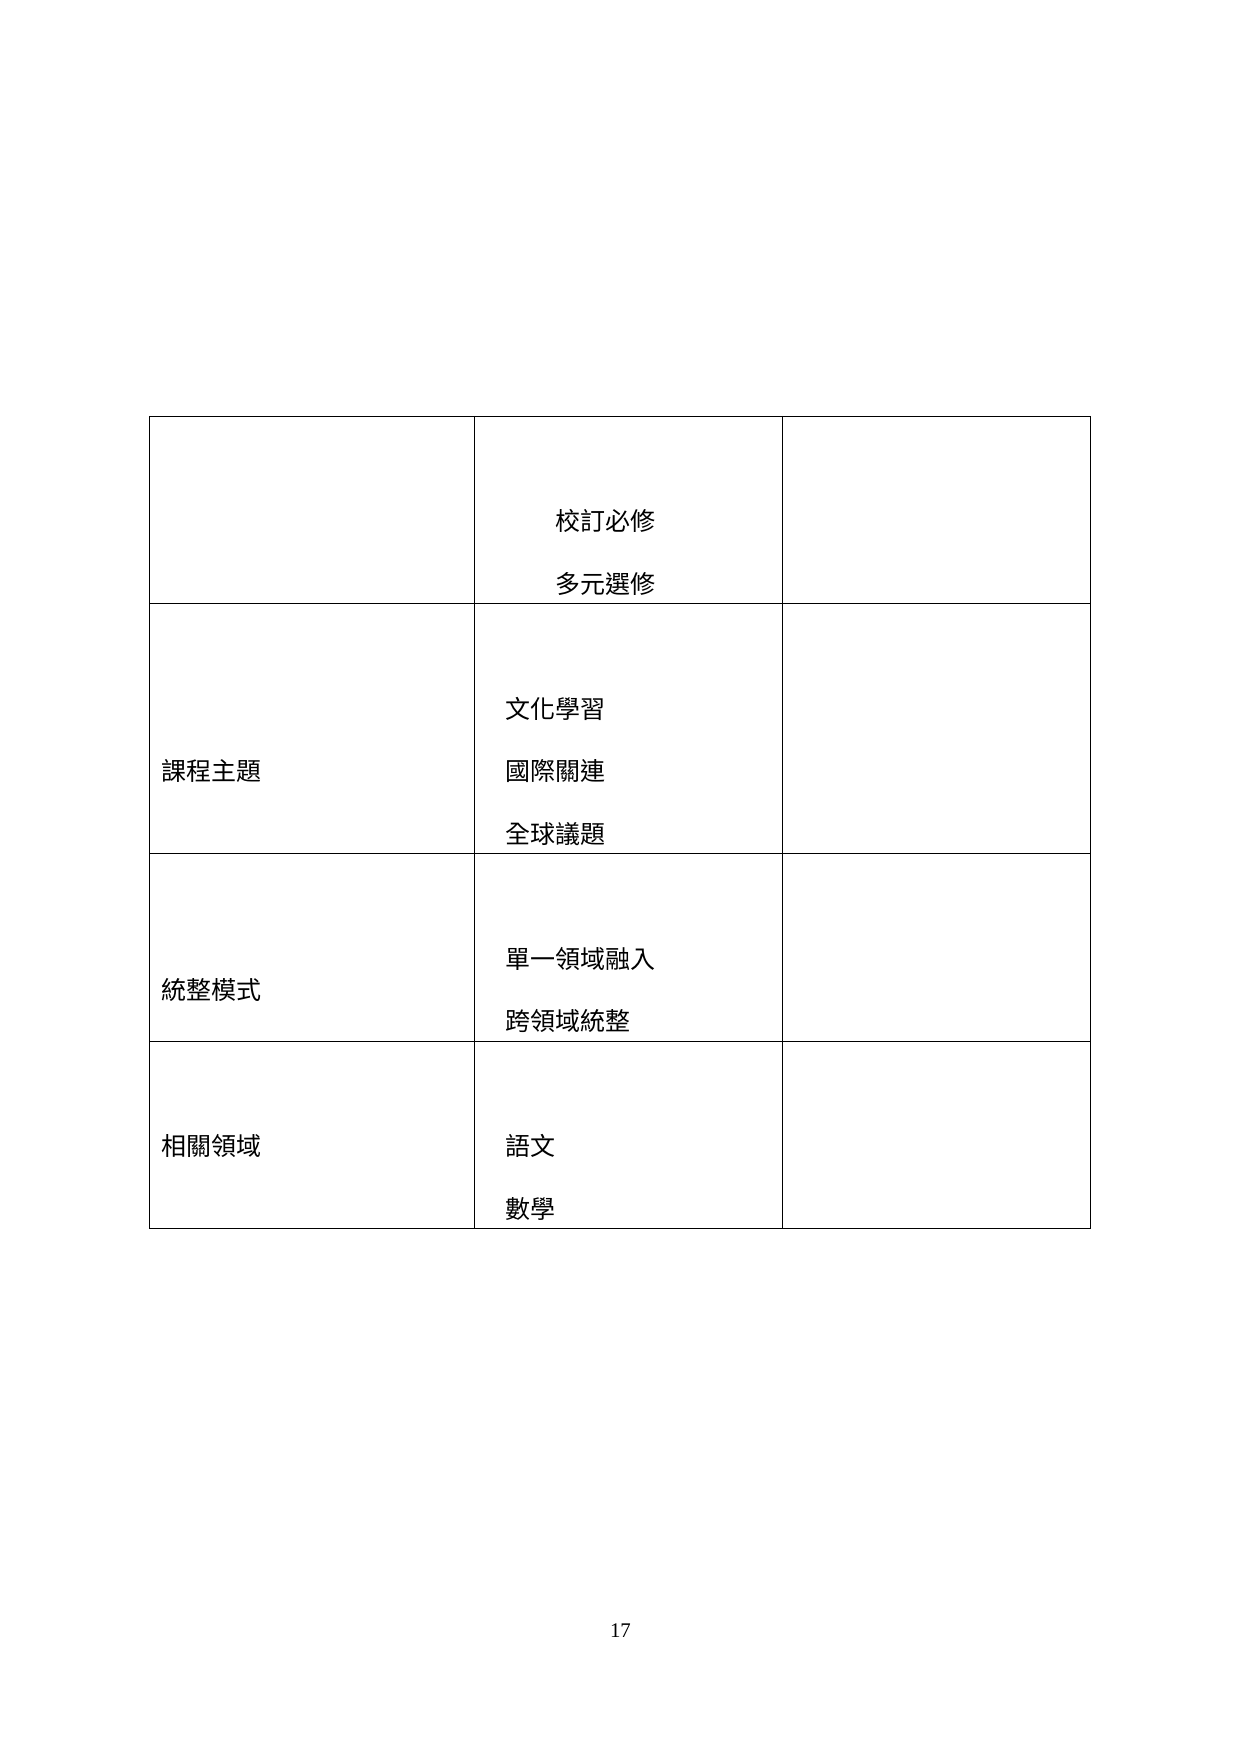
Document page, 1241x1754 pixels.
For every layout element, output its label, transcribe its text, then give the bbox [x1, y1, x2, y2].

table_cell 單一領域融入 跨領域統整 [475, 854, 782, 1041]
table_cell 課程主題 [150, 604, 474, 853]
table_cell [783, 604, 1090, 853]
table_cell 校訂必修 多元選修 [475, 417, 782, 603]
table_cell [783, 854, 1090, 1041]
table_cell 統整模式 [150, 854, 474, 1041]
table_cell [150, 417, 474, 603]
table_cell 相關領域 [150, 1042, 474, 1228]
table_cell [783, 417, 1090, 603]
table_cell 語文 數學 [475, 1042, 782, 1228]
table_cell 文化學習 國際關連 全球議題 [475, 604, 782, 853]
table_cell [783, 1042, 1090, 1228]
